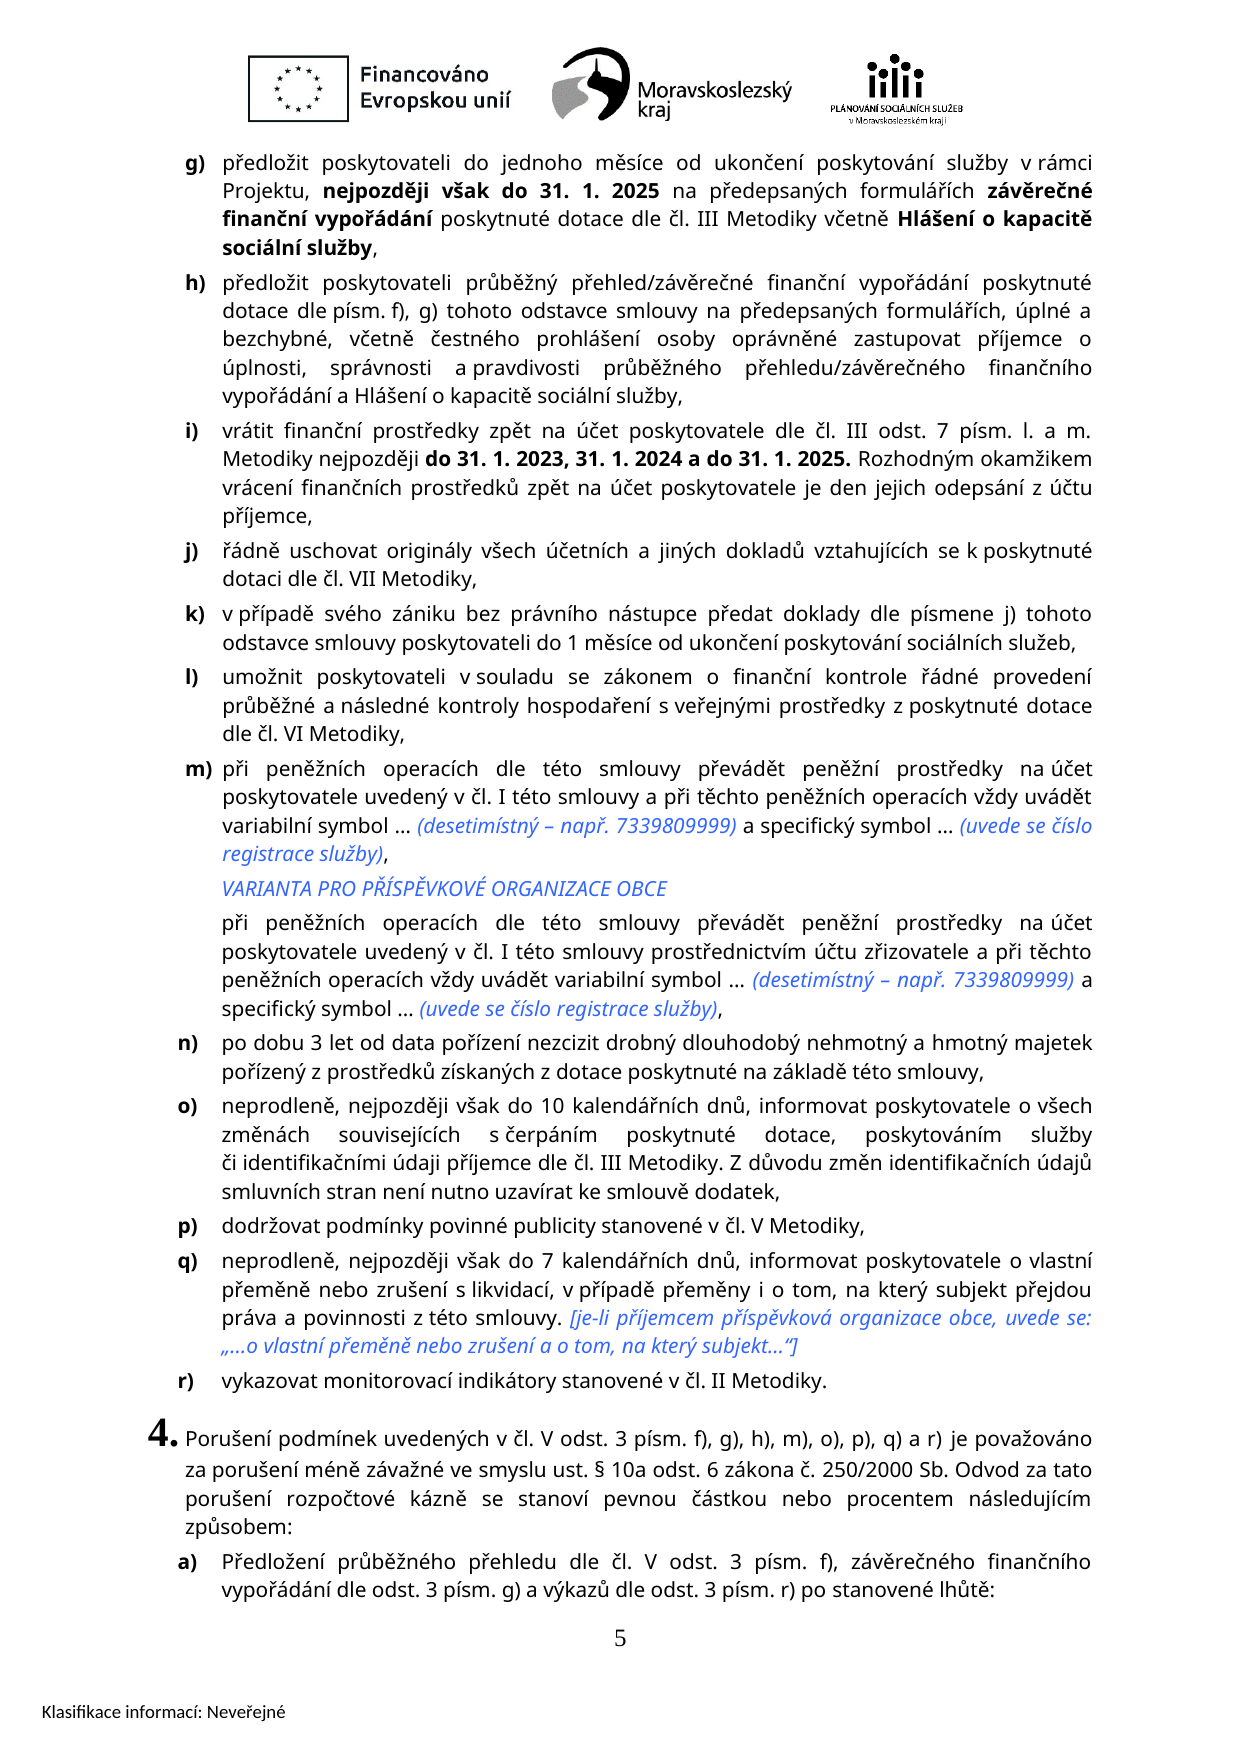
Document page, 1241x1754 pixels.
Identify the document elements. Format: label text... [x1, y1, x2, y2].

list Předložení průběžného přehledu dle čl. V odst. 3 písm. f), závěrečného finančního vypořádání dle odst. 3 písm. g) a výkazů dle odst. 3 písm. r) po stanovené lhůtě: [177, 1547, 1093, 1604]
text VARIANTA PRO PŘÍSPĚVKOVÉ ORGANIZACE OBCE [221, 874, 1093, 902]
list vrátit finanční prostředky zpět na účet poskytovatele dle čl. III odst. 7 písm. l. a m. Metodiky nejpozději do 31. 1. 2023, 31. 1. 2024 a do 31. 1. 2025. Rozhodným okamžikem vrácení finančních prostředků zpět na účet poskytovatele je den jejich odepsání z účtu příjemce, [185, 416, 1093, 530]
list při peněžních operacích dle této smlouvy převádět peněžní prostředky na účet poskytovatele uvedený v čl. I této smlouvy a při těchto peněžních operacích vždy uvádět variabilní symbol … (desetimístný – např. 7339809999) a specifický symbol … (uvede se číslo registrace služby), [185, 754, 1093, 868]
list po dobu 3 let od data pořízení nezcizit drobný dlouhodobý nehmotný a hmotný majetek pořízený z prostředků získaných z dotace poskytnuté na základě této smlouvy, [177, 1028, 1093, 1085]
picture [242, 47, 522, 128]
list předložit poskytovateli do jednoho měsíce od ukončení poskytování služby v rámci Projektu, nejpozději však do 31. 1. 2025 na předepsaných formulářích závěrečné finanční vypořádání poskytnuté dotace dle čl. III Metodiky včetně Hlášení o kapacitě sociální služby, [185, 148, 1093, 261]
list neprodleně, nejpozději však do 10 kalendářních dnů, informovat poskytovatele o všech změnách souvisejících s čerpáním poskytnuté dotace, poskytováním služby či identifikačními údaji příjemce dle čl. III Metodiky. Z důvodu změn identifikačních údajů smluvních stran není nutno uzavírat ke smlouvě dodatek, [177, 1092, 1093, 1205]
list v případě svého zániku bez právního nástupce předat doklady dle písmene j) tohoto odstavce smlouvy poskytovateli do 1 měsíce od ukončení poskytování sociálních služeb, [185, 599, 1093, 656]
list vykazovat monitorovací indikátory stanovené v čl. II Metodiky. [177, 1366, 1093, 1395]
list neprodleně, nejpozději však do 7 kalendářních dnů, informovat poskytovatele o vlastní přeměně nebo zrušení s likvidací, v případě přeměny i o tom, na který subjekt přejdou práva a povinnosti z této smlouvy. [je-li příjemcem příspěvková organizace obce, uvede se: „…o vlastní přeměně nebo zrušení a o tom, na který subjekt…“] [177, 1246, 1093, 1360]
picture [822, 47, 971, 132]
picture [552, 47, 792, 121]
list Porušení podmínek uvedených v čl. V odst. 3 písm. f), g), h), m), o), p), q) a r) je považováno za porušení méně závažné ve smyslu ust. § 10a odst. 6 zákona č. 250/2000 Sb. Odvod za tato porušení rozpočtové kázně se stanoví pevnou částkou nebo procentem následujícím způsobem: [148, 1407, 1093, 1541]
list umožnit poskytovateli v souladu se zákonem o finanční kontrole řádné provedení průběžné a následné kontroly hospodaření s veřejnými prostředky z poskytnuté dotace dle čl. VI Metodiky, [185, 662, 1093, 748]
list řádně uschovat originály všech účetních a jiných dokladů vztahujících se k poskytnuté dotaci dle čl. VII Metodiky, [185, 536, 1093, 593]
text při peněžních operacích dle této smlouvy převádět peněžní prostředky na účet poskytovatele uvedený v čl. I této smlouvy prostřednictvím účtu zřizovatele a při těchto peněžních operacích vždy uvádět variabilní symbol … (desetimístný – např. 7339809999) a specifický symbol … (uvede se číslo registrace služby), [221, 908, 1093, 1022]
list předložit poskytovateli průběžný přehled/závěrečné finanční vypořádání poskytnuté dotace dle písm. f), g) tohoto odstavce smlouvy na předepsaných formulářích, úplné a bezchybné, včetně čestného prohlášení osoby oprávněné zastupovat příjemce o úplnosti, správnosti a pravdivosti průběžného přehledu/závěrečného finančního vypořádání a Hlášení o kapacitě sociální služby, [185, 268, 1093, 410]
list dodržovat podmínky povinné publicity stanovené v čl. V Metodiky, [177, 1212, 1093, 1240]
